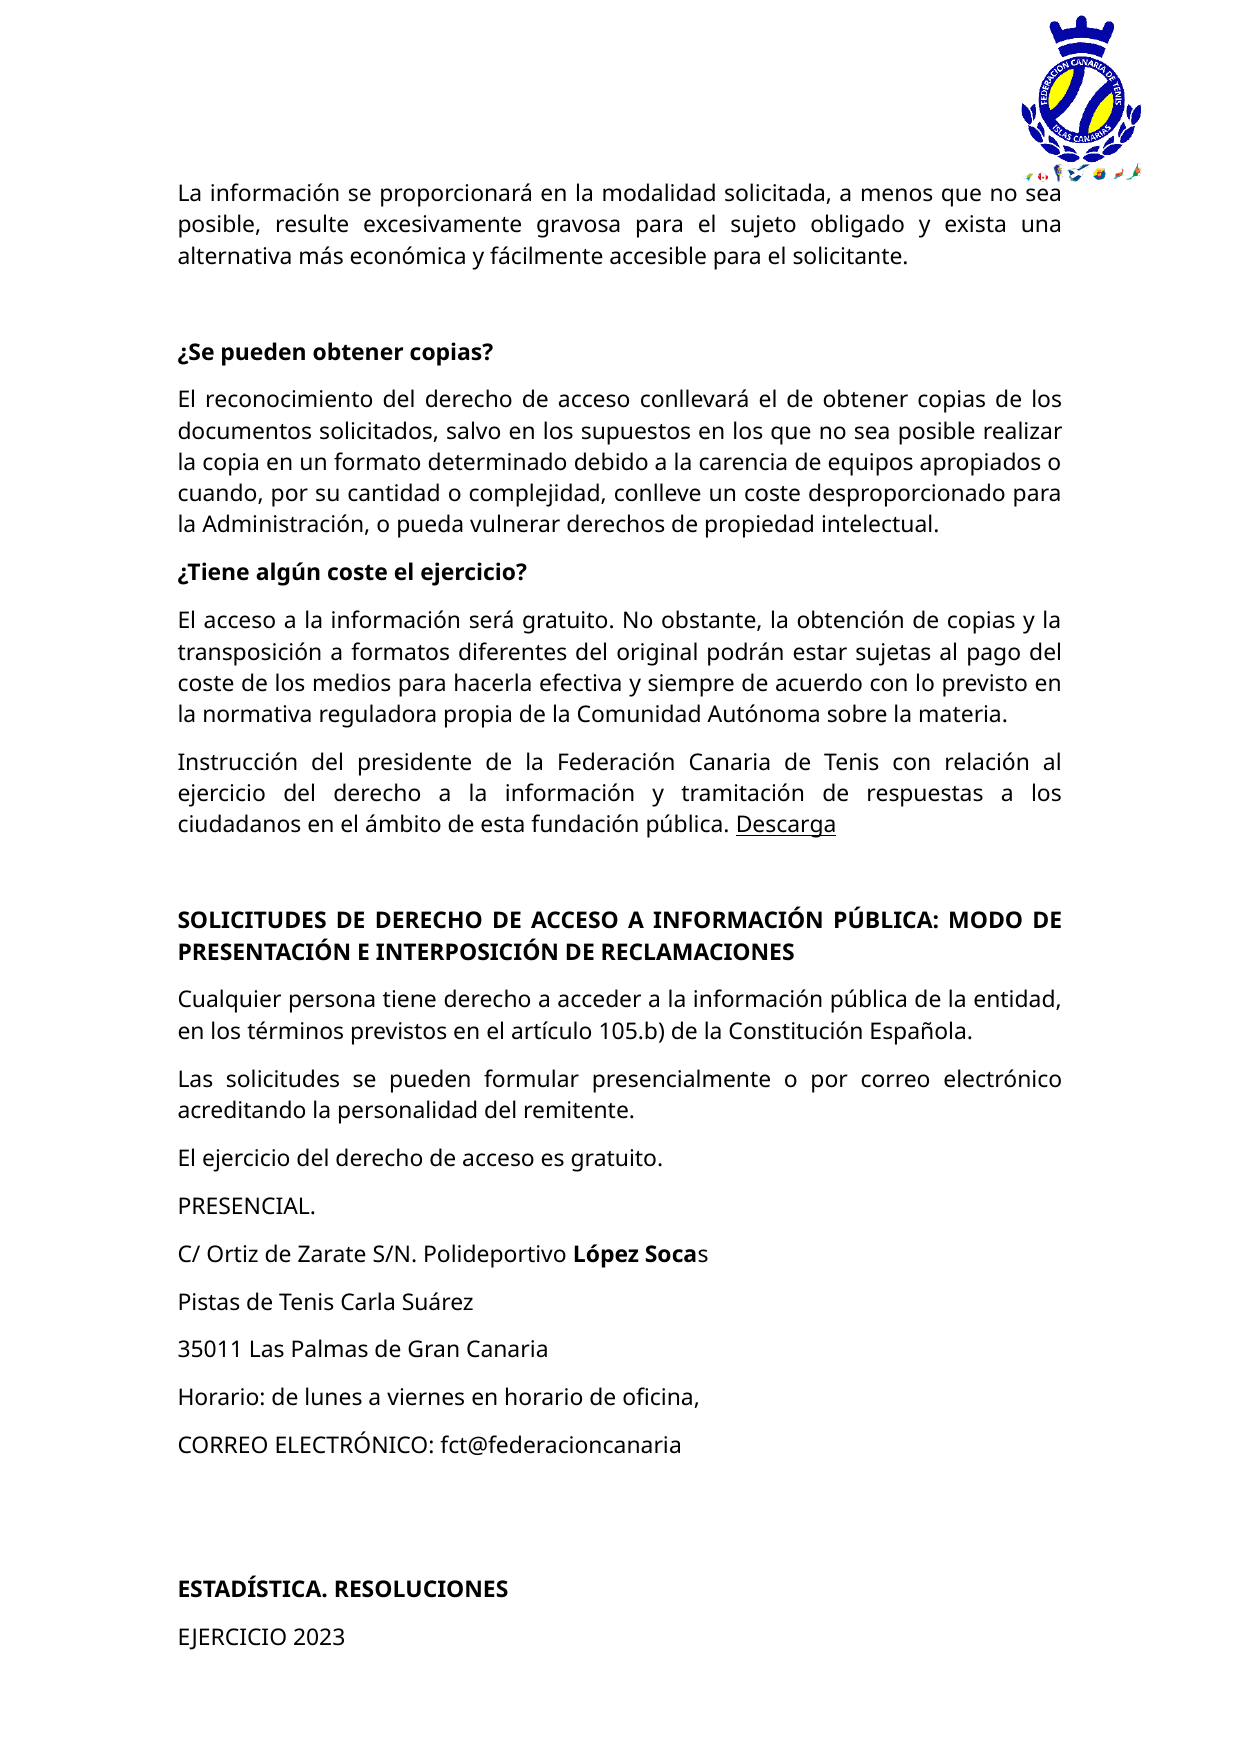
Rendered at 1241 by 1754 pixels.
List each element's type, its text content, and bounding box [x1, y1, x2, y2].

text PRESENCIAL. [177, 1190, 1063, 1221]
text Horario: de lunes a viernes en horario de oficina, [177, 1381, 1063, 1413]
text C/ Ortiz de Zarate S/N. Polideportivo López Socas [177, 1238, 1063, 1269]
text El reconocimiento del derecho de acceso conllevará el de obtener copias de los documentos solicitados, salvo en los supuestos en los que no sea posible realizar la copia en un formato determinado debido a la carencia de equipos apropiados o cuando, por su cantidad o complejidad, conlleve un coste desproporcionado para la Administración, o pueda vulnerar derechos de propiedad intelectual. [177, 383, 1063, 540]
text EJERCICIO 2023 [177, 1621, 1063, 1652]
text 35011 Las Palmas de Gran Canaria [177, 1333, 1063, 1365]
text El acceso a la información será gratuito. No obstante, la obtención de copias y la transposición a formatos diferentes del original podrán estar sujetas al pago del coste de los medios para hacerla efectiva y siempre de acuerdo con lo previsto en la normativa reguladora propia de la Comunidad Autónoma sobre la materia. [177, 604, 1063, 729]
text Cualquier persona tiene derecho a acceder a la información pública de la entidad, en los términos previstos en el artículo 105.b) de la Constitución Española. [177, 983, 1063, 1046]
text Instrucción del presidente de la Federación Canaria de Tenis con relación al ejercicio del derecho a la información y tramitación de respuestas a los ciudadanos en el ámbito de esta fundación pública. Descarga [177, 746, 1063, 840]
text CORREO ELECTRÓNICO: fct@federacioncanaria [177, 1429, 1063, 1461]
text Las solicitudes se pueden formular presencialmente o por correo electrónico acreditando la personalidad del remitente. [177, 1063, 1063, 1125]
text ¿Se pueden obtener copias? [177, 336, 1063, 367]
text SOLICITUDES DE DERECHO DE ACCESO A INFORMACIÓN PÚBLICA: MODO DE PRESENTACIÓN E INTERPOSICIÓN DE RECLAMACIONES [177, 904, 1063, 967]
text ESTADÍSTICA. RESOLUCIONES [177, 1573, 1063, 1604]
text El ejercicio del derecho de acceso es gratuito. [177, 1142, 1063, 1173]
text ¿Tiene algún coste el ejercicio? [177, 556, 1063, 588]
text La información se proporcionará en la modalidad solicitada, a menos que no sea posible, resulte excesivamente gravosa para el sujeto obligado y exista una alternativa más económica y fácilmente accesible para el solicitante. [177, 177, 1063, 271]
text Pistas de Tenis Carla Suárez [177, 1286, 1063, 1317]
